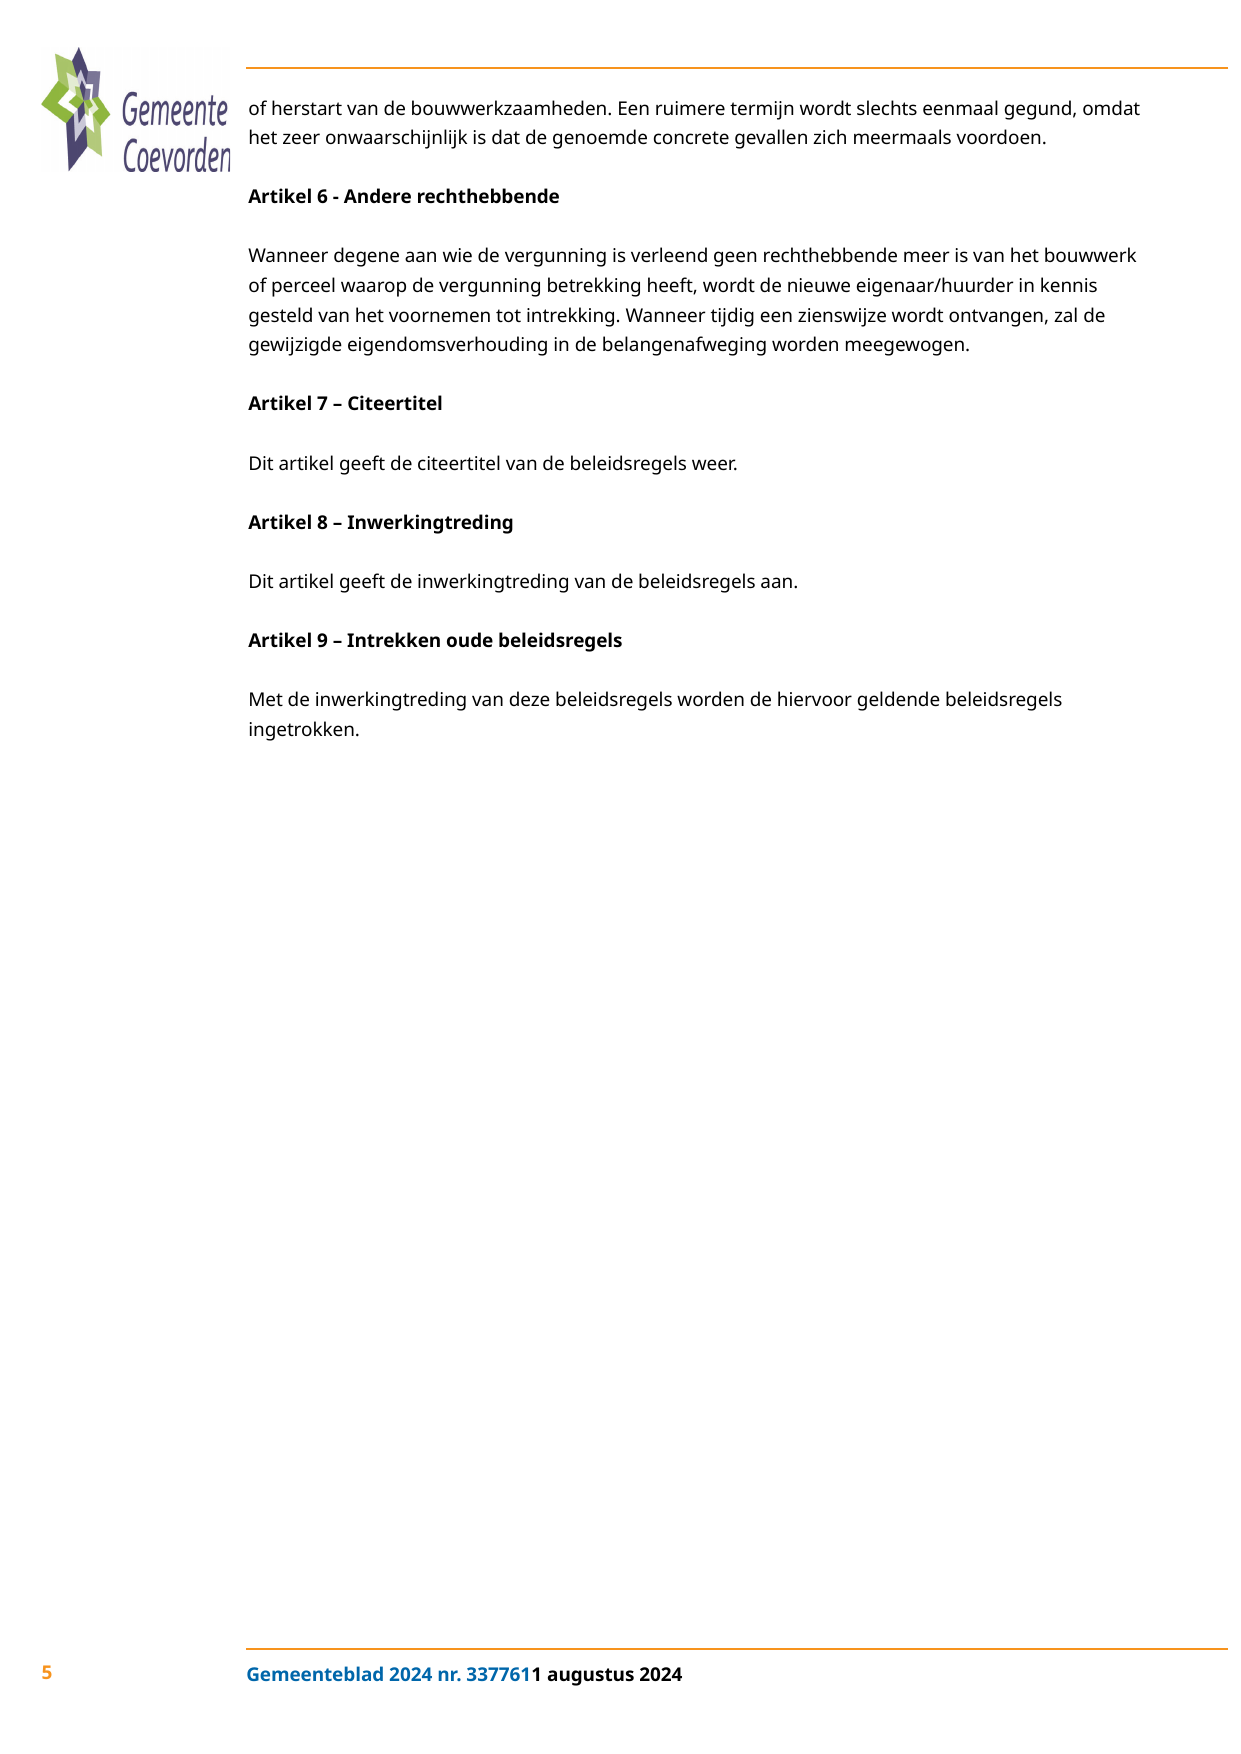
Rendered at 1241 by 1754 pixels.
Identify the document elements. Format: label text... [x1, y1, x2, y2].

text Wanneer degene aan wie de vergunning is verleend geen rechthebbende meer is van het bouwwerk of perceel waarop de vergunning betrekking heeft, wordt de nieuwe eigenaar/huurder in kennis gesteld van het voornemen tot intrekking. Wanneer tijdig een zienswijze wordt ontvangen, zal de gewijzigde eigendomsverhouding in de belangenafweging worden meegewogen. [248, 243, 1152, 357]
text Artikel 6 - Andere rechthebbende [248, 183, 1152, 209]
text Met de inwerkingtreding van deze beleidsregels worden de hiervoor geldende beleidsregels ingetrokken. [248, 686, 1152, 742]
text Dit artikel geeft de inwerkingtreding van de beleidsregels aan. [248, 568, 1152, 594]
text of herstart van de bouwwerkzaamheden. Een ruimere termijn wordt slechts eenmaal gegund, omdat het zeer onwaarschijnlijk is dat de genoemde concrete gevallen zich meermaals voordoen. [248, 95, 1152, 150]
picture [41, 47, 231, 172]
text Artikel 9 – Intrekken oude beleidsregels [248, 627, 1152, 653]
text Artikel 8 – Inwerkingtreding [248, 509, 1152, 535]
text Dit artikel geeft de citeertitel van de beleidsregels weer. [248, 450, 1152, 476]
text Artikel 7 – Citeertitel [248, 391, 1152, 416]
